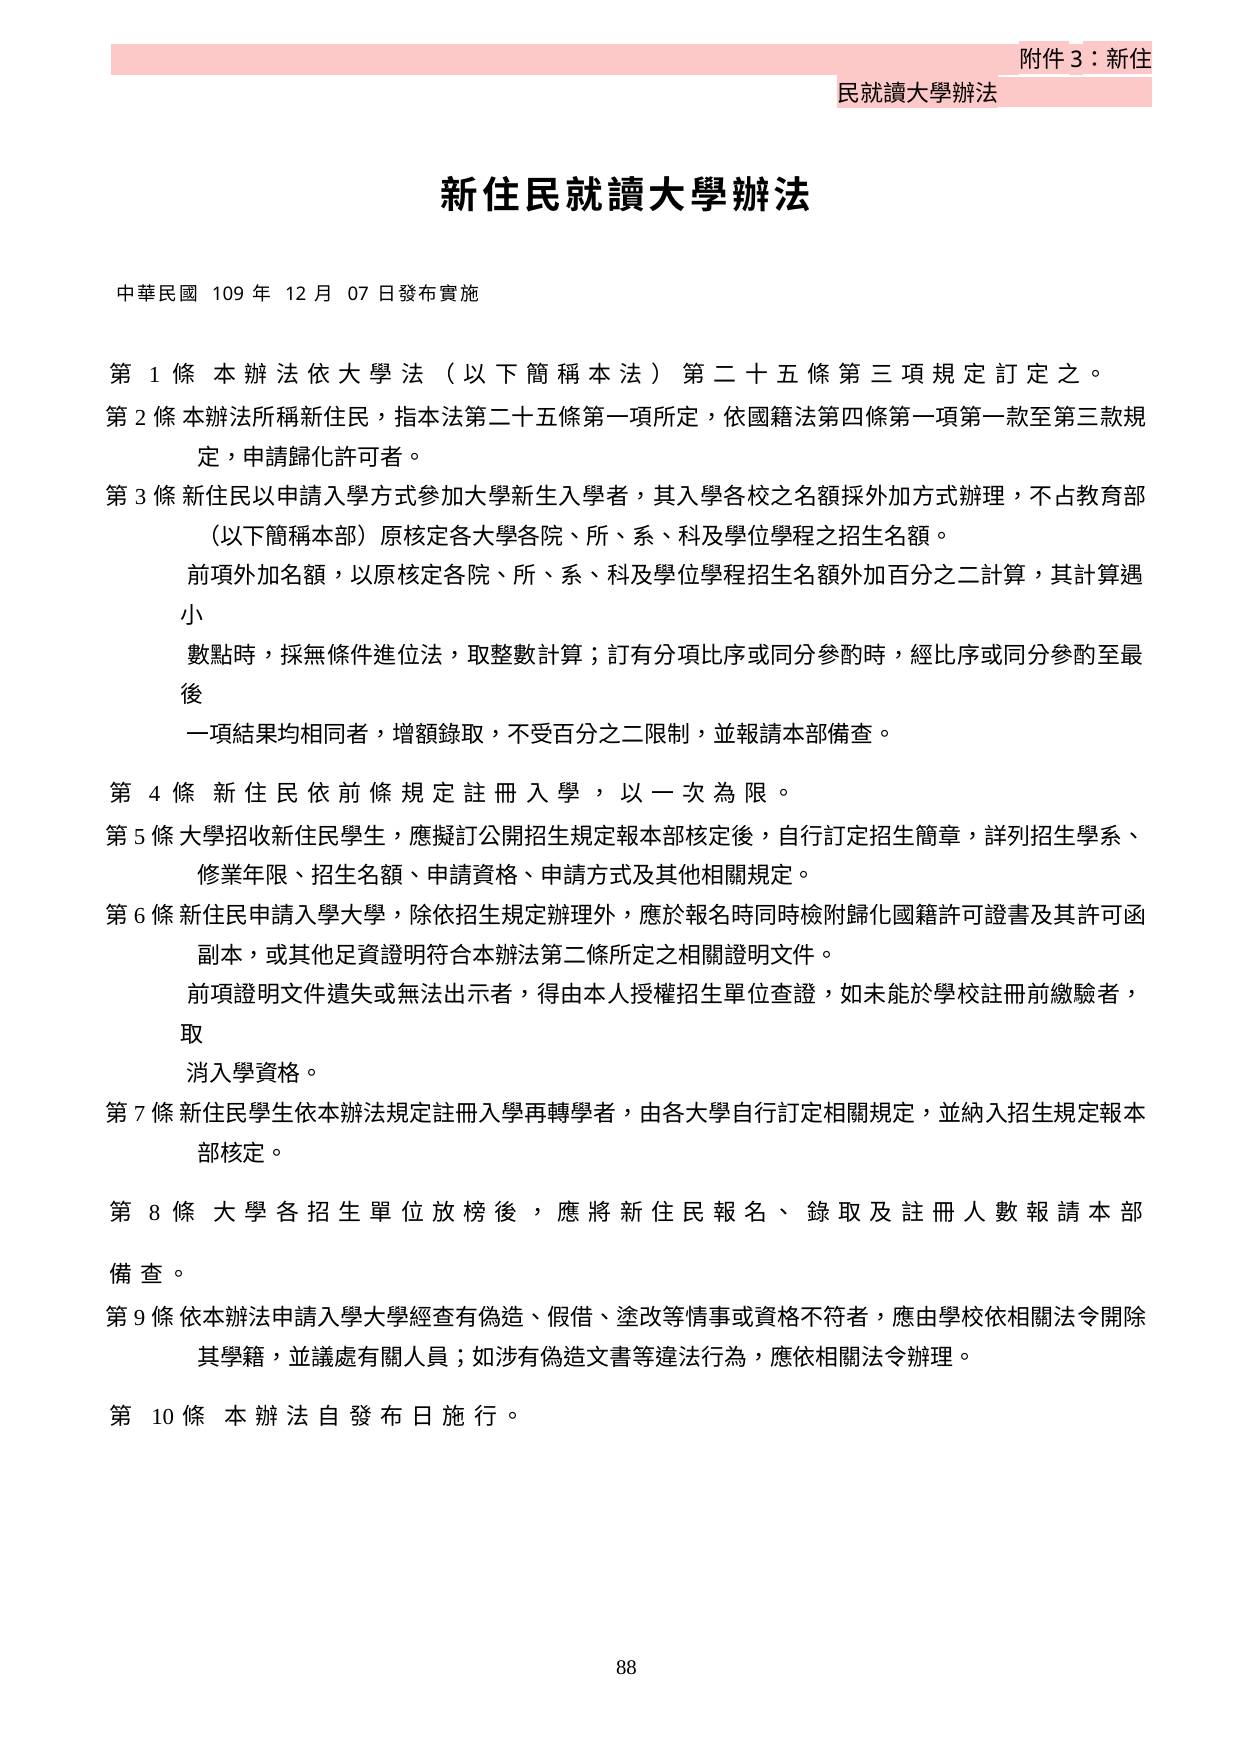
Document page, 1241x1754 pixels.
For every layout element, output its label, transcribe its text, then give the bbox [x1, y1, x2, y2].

text 第 1 條 本辦法依大學法（以下簡稱本法）第二十五條第三項規定訂定之。 [105, 331, 1147, 394]
text 前項證明文件遺失或無法出示者，得由本人授權招生單位查證，如未能於學校註冊前繳驗者，取 [180, 971, 1147, 1050]
text 第 10條 本辦法自發布日施行。 [105, 1373, 1147, 1436]
text 第 9 條 依本辦法申請入學大學經查有偽造、假借、塗改等情事或資格不符者，應由學校依相關法令開除其學籍，並議處有關人員；如涉有偽造文書等違法行為，應依相關法令辦理。 [105, 1294, 1147, 1373]
text 第 5 條 大學招收新住民學生，應擬訂公開招生規定報本部核定後，自行訂定招生簡章，詳列招生學系、修業年限、招生名額、申請資格、申請方式及其他相關規定。 [105, 813, 1147, 892]
text 第 3 條 新住民以申請入學方式參加大學新生入學者，其入學各校之名額採外加方式辦理，不占教育部（以下簡稱本部）原核定各大學各院、所、系、科及學位學程之招生名額。 [105, 473, 1147, 552]
text 第 2 條 本辦法所稱新住民，指本法第二十五條第一項所定，依國籍法第四條第一項第一款至第三款規定，申請歸化許可者。 [105, 394, 1147, 473]
text 第 6 條 新住民申請入學大學，除依招生規定辦理外，應於報名時同時檢附歸化國籍許可證書及其許可函副本，或其他足資證明符合本辦法第二條所定之相關證明文件。 [105, 892, 1147, 971]
text 新住民就讀大學辦法 [105, 150, 1147, 213]
text 第 4 條 新住民依前條規定註冊入學，以一次為限。 [105, 750, 1147, 813]
text 數點時，採無條件進位法，取整數計算；訂有分項比序或同分參酌時，經比序或同分參酌至最後 [180, 631, 1147, 711]
text 前項外加名額，以原核定各院、所、系、科及學位學程招生名額外加百分之二計算，其計算遇小 [180, 552, 1147, 631]
text 中華民國 109 年 12 月 07 日發布實施 [105, 250, 1110, 313]
text 第 7 條 新住民學生依本辦法規定註冊入學再轉學者，由各大學自行訂定相關規定，並納入招生規定報本部核定。 [105, 1090, 1147, 1169]
text 消入學資格。 [180, 1050, 1147, 1090]
text 一項結果均相同者，增額錄取，不受百分之二限制，並報請本部備查。 [180, 711, 1147, 750]
text 第 8 條 大學各招生單位放榜後，應將新住民報名、錄取及註冊人數報請本部備查。 [105, 1169, 1147, 1294]
